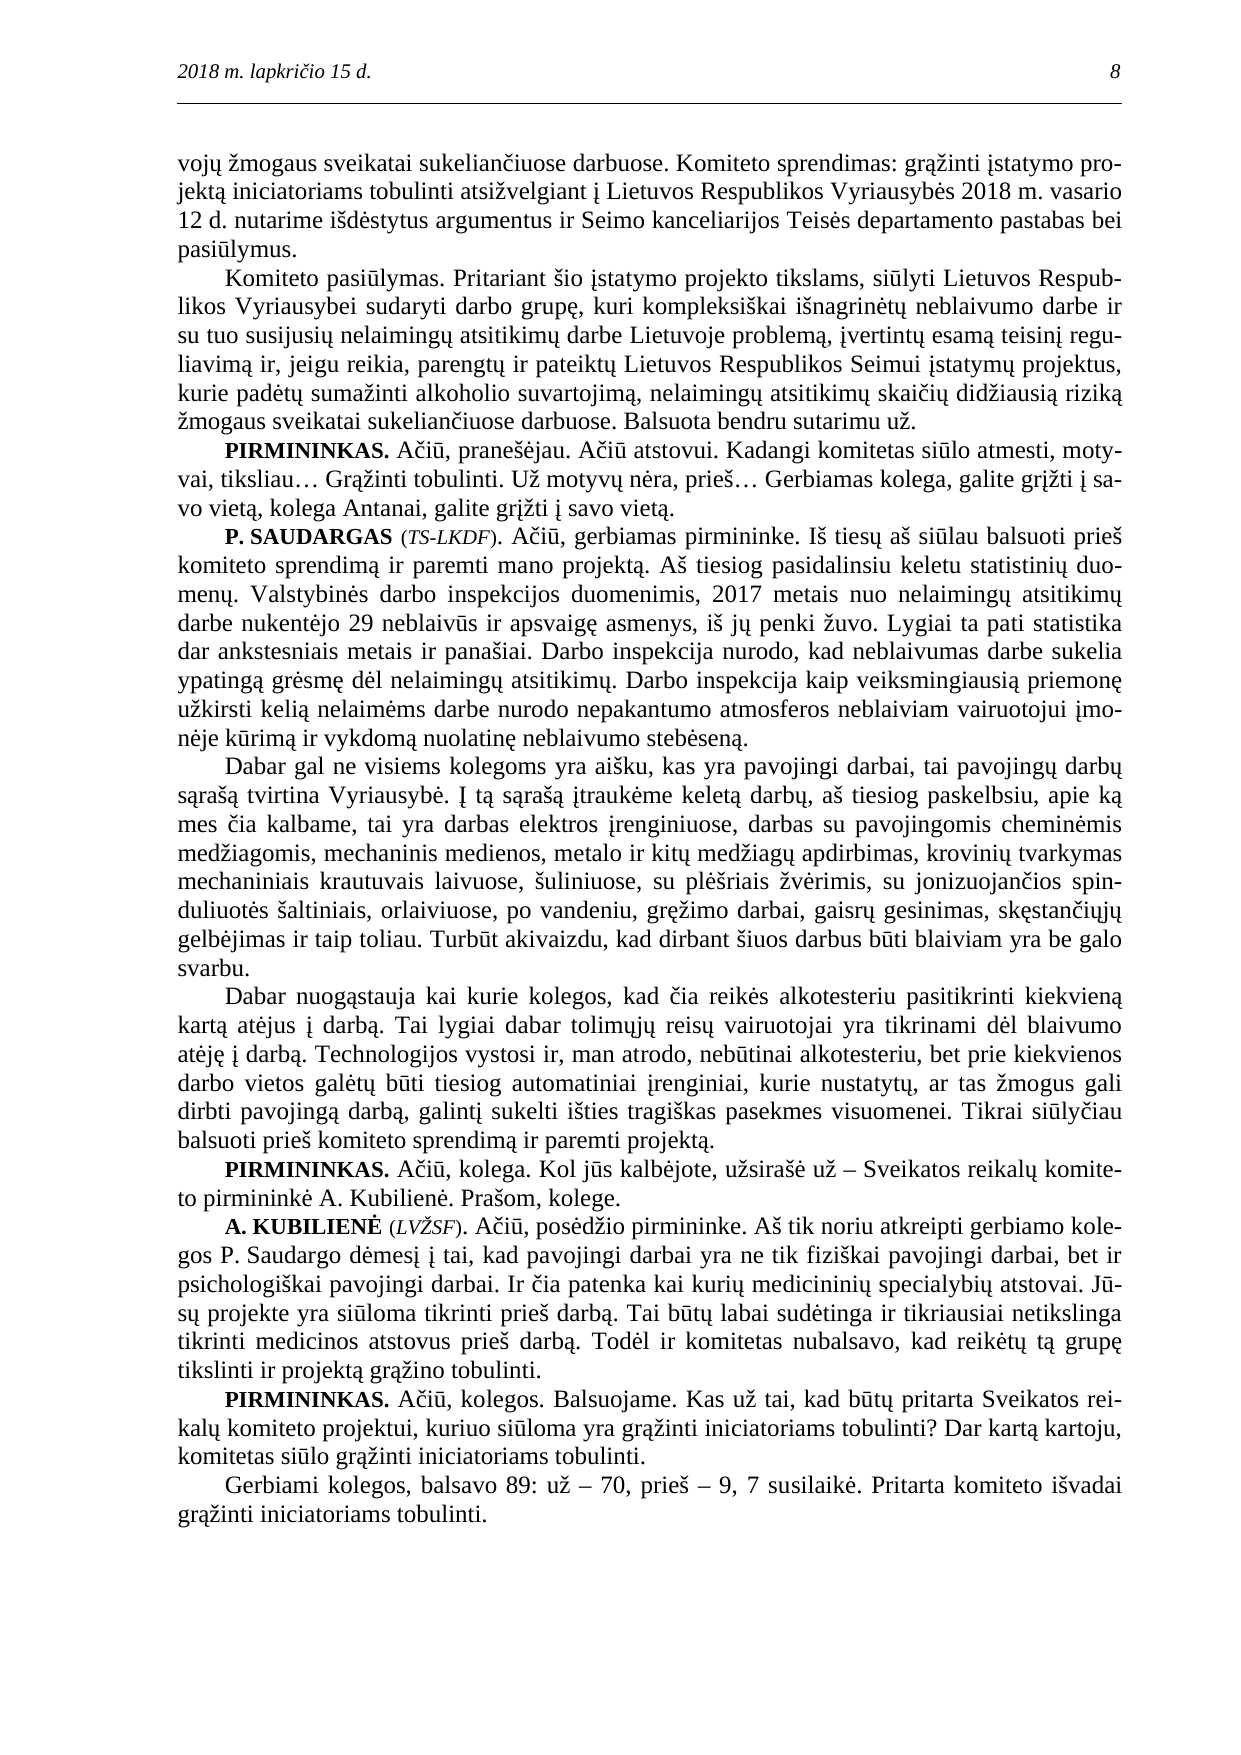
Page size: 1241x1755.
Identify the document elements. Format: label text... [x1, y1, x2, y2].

text Da­bar gal ne vi­siems ko­le­goms yra aiš­ku, kas yra pa­vo­jin­gi dar­bai, tai pa­vo­jin­gų dar­bų są­ra­šą tvir­ti­na Vy­riau­sy­bė. Į tą są­ra­šą įtrau­kė­me ke­le­tą dar­bų, aš tie­siog paskelb­siu, apie ką mes čia kal­ba­me, tai yra dar­bas elek­tros įren­gi­niuo­se, dar­bas su pa­vo­jin­go­mis che­mi­nė­mis me­džia­go­mis, me­cha­ni­nis me­die­nos, me­ta­lo ir ki­tų me­džia­gų ap­dir­bi­mas, kro­vi­nių tvar­ky­mas me­cha­ni­niais krau­tu­vais lai­vuo­se, šu­li­niuo­se, su plėš­riais žvė­ri­mis, su jo­ni­zuo­jan­čios spin­duliuo­tės šal­ti­niais, or­lai­viuo­se, po van­de­niu, grę­ži­mo dar­bai, gais­rų ge­si­ni­mas, skęs­tan­čių­jų gel­bė­ji­mas ir taip to­liau. Tur­būt aki­vaiz­du, kad dir­bant šiuos dar­bus bū­ti blai­viam yra be ga­lo svar­bu. [177, 751, 1122, 981]
text Ger­bia­mi ko­le­gos, bal­sa­vo 89: už – 70, prieš – 9, 7 su­si­lai­kė. Pri­tar­ta ko­mi­te­to iš­va­dai grą­žin­ti ini­cia­to­riams to­bu­lin­ti. [177, 1470, 1122, 1528]
text PIRMININKAS. Ačiū, ko­le­ga. Kol jūs kal­bė­jo­te, už­si­ra­šė už – Svei­ka­tos rei­ka­lų ko­mi­te­to pir­mi­nin­kė A. Ku­bi­lie­nė. Pra­šom, ko­le­ge. [177, 1154, 1122, 1211]
text Ko­mi­te­to pa­siū­ly­mas. Pri­ta­riant šio įsta­ty­mo pro­jek­to tiks­lams, siū­ly­ti Lie­tu­vos Res­pub­li­kos Vy­riau­sy­bei su­da­ry­ti dar­bo gru­pę, ku­ri kom­plek­siš­kai iš­nag­ri­nė­tų ne­blai­vu­mo dar­be ir su tuo su­si­ju­sių ne­lai­min­gų at­si­ti­ki­mų dar­be Lie­tu­vo­je pro­ble­mą, įver­tin­tų esa­mą tei­si­nį re­gu­lia­vi­mą ir, jei­gu rei­kia, pa­reng­tų ir pa­teik­tų Lie­tu­vos Res­pub­li­kos Sei­mui įsta­ty­mų pro­jek­tus, ku­rie pa­dė­tų su­ma­žin­ti al­ko­ho­lio su­var­to­ji­mą, ne­lai­min­gų at­si­ti­ki­mų skai­čių di­džiau­sią ri­zi­ką žmo­gaus svei­ka­tai su­ke­lian­čiuo­se dar­buo­se. Bal­suo­ta ben­dru su­ta­ri­mu už. [177, 263, 1122, 435]
text vo­jų žmo­gaus svei­ka­tai su­ke­lian­čiuo­se dar­buo­se. Ko­mi­te­to spren­di­mas: grą­žin­ti įsta­ty­mo pro­jek­tą ini­cia­to­riams to­bu­lin­ti at­si­žvel­giant į Lie­tu­vos Res­pub­li­kos Vy­riau­sy­bės 2018 m. va­sa­rio 12 d. nu­ta­ri­me iš­dės­ty­tus ar­gu­men­tus ir Sei­mo kan­ce­lia­ri­jos Tei­sės de­par­ta­men­to pa­sta­bas bei pa­siū­ly­mus. [177, 148, 1122, 263]
text PIRMININKAS. Ačiū, ko­le­gos. Bal­suo­ja­me. Kas už tai, kad bū­tų pri­tar­ta Svei­ka­tos rei­ka­lų ko­mi­te­to pro­jek­tui, ku­riuo siū­lo­ma yra grą­žin­ti ini­cia­to­riams to­bu­lin­ti? Dar kar­tą kar­to­ju, ko­mi­te­tas siū­lo grą­žin­ti ini­cia­to­riams to­bu­lin­ti. [177, 1384, 1122, 1470]
text PIRMININKAS. Ačiū, pra­ne­šė­jau. Ačiū at­sto­vui. Ka­dan­gi ko­mi­te­tas siū­lo at­mes­ti, mo­ty­vai, tiks­liau… Grą­žin­ti to­bu­lin­ti. Už mo­ty­vų nė­ra, prieš… Ger­bia­mas ko­le­ga, ga­li­te grįž­ti į sa­vo vie­tą, ko­le­ga An­ta­nai, ga­li­te grįž­ti į sa­vo vie­tą. [177, 435, 1122, 521]
text P. SAUDARGAS (TS-LKDF). Ačiū, ger­bia­mas pir­mi­nin­ke. Iš tie­sų aš siū­lau bal­suo­ti prieš ko­mi­te­to spren­di­mą ir pa­rem­ti ma­no pro­jek­tą. Aš tie­siog pa­si­da­lin­siu ke­le­tu sta­tis­ti­nių duo­me­nų. Vals­ty­bi­nės dar­bo ins­pek­ci­jos duo­me­ni­mis, 2017 me­tais nuo ne­lai­min­gų at­si­ti­ki­mų dar­be nu­ken­tė­jo 29 ne­blai­vūs ir ap­svai­gę as­me­nys, iš jų pen­ki žu­vo. Ly­giai ta pa­ti sta­tis­ti­ka dar anks­tes­niais me­tais ir pa­na­šiai. Dar­bo ins­pek­ci­ja nu­ro­do, kad ne­blai­vu­mas dar­be su­ke­lia ypa­tin­gą grės­mę dėl ne­lai­min­gų at­si­ti­ki­mų. Dar­bo ins­pek­ci­ja kaip veiks­min­giau­sią prie­mo­nę už­kirs­ti ke­lią ne­lai­mėms dar­be nu­ro­do ne­pa­kan­tu­mo at­mo­sfe­ros ne­blai­viam vai­ruo­to­jui įmo­nė­je kū­ri­mą ir vyk­do­mą nuo­la­ti­nę ne­blai­vu­mo ste­bė­se­ną. [177, 521, 1122, 751]
text A. KUBILIENĖ (LVŽSF). Ačiū, po­sė­džio pir­mi­nin­ke. Aš tik no­riu at­kreip­ti ger­bia­mo ko­le­gos P. Sau­dar­go dė­me­sį į tai, kad pa­vo­jin­gi dar­bai yra ne tik fi­ziš­kai pa­vo­jin­gi dar­bai, bet ir psi­cho­lo­giš­kai pa­vo­jin­gi dar­bai. Ir čia pa­ten­ka kai ku­rių me­di­ci­ni­nių spe­cia­ly­bių at­sto­vai. Jū­sų pro­jek­te yra siū­lo­ma tik­rin­ti prieš dar­bą. Tai bū­tų la­bai su­dė­tin­ga ir tik­riau­siai ne­tiks­lin­ga tik­rin­ti me­di­ci­nos at­sto­vus prieš dar­bą. To­dėl ir ko­mi­te­tas nu­bal­sa­vo, kad rei­kė­tų tą gru­pę tiks­lin­ti ir pro­jek­tą grą­ži­no to­bu­lin­ti. [177, 1211, 1122, 1384]
text Da­bar nuo­gąs­tau­ja kai ku­rie ko­le­gos, kad čia rei­kės al­ko­tes­te­riu pa­si­tik­rin­ti kiek­vie­ną kar­tą at­ėjus į dar­bą. Tai ly­giai da­bar to­li­mų­jų rei­sų vai­ruo­to­jai yra tik­ri­na­mi dėl blai­vu­mo atėję į dar­bą. Tech­no­lo­gi­jos vys­to­si ir, man at­ro­do, ne­bū­ti­nai al­ko­tes­te­riu, bet prie kiek­vie­nos dar­bo vie­tos ga­lė­tų bū­ti tie­siog au­to­ma­ti­niai įren­gi­niai, ku­rie nu­sta­ty­tų, ar tas žmo­gus ga­li dirb­ti pa­vo­jin­gą dar­bą, ga­lin­tį su­kel­ti iš­ties tra­giš­kas pa­sek­mes vi­suo­me­nei. Tik­rai siū­ly­čiau bal­suo­ti prieš ko­mi­te­to spren­di­mą ir pa­rem­ti pro­jek­tą. [177, 981, 1122, 1154]
